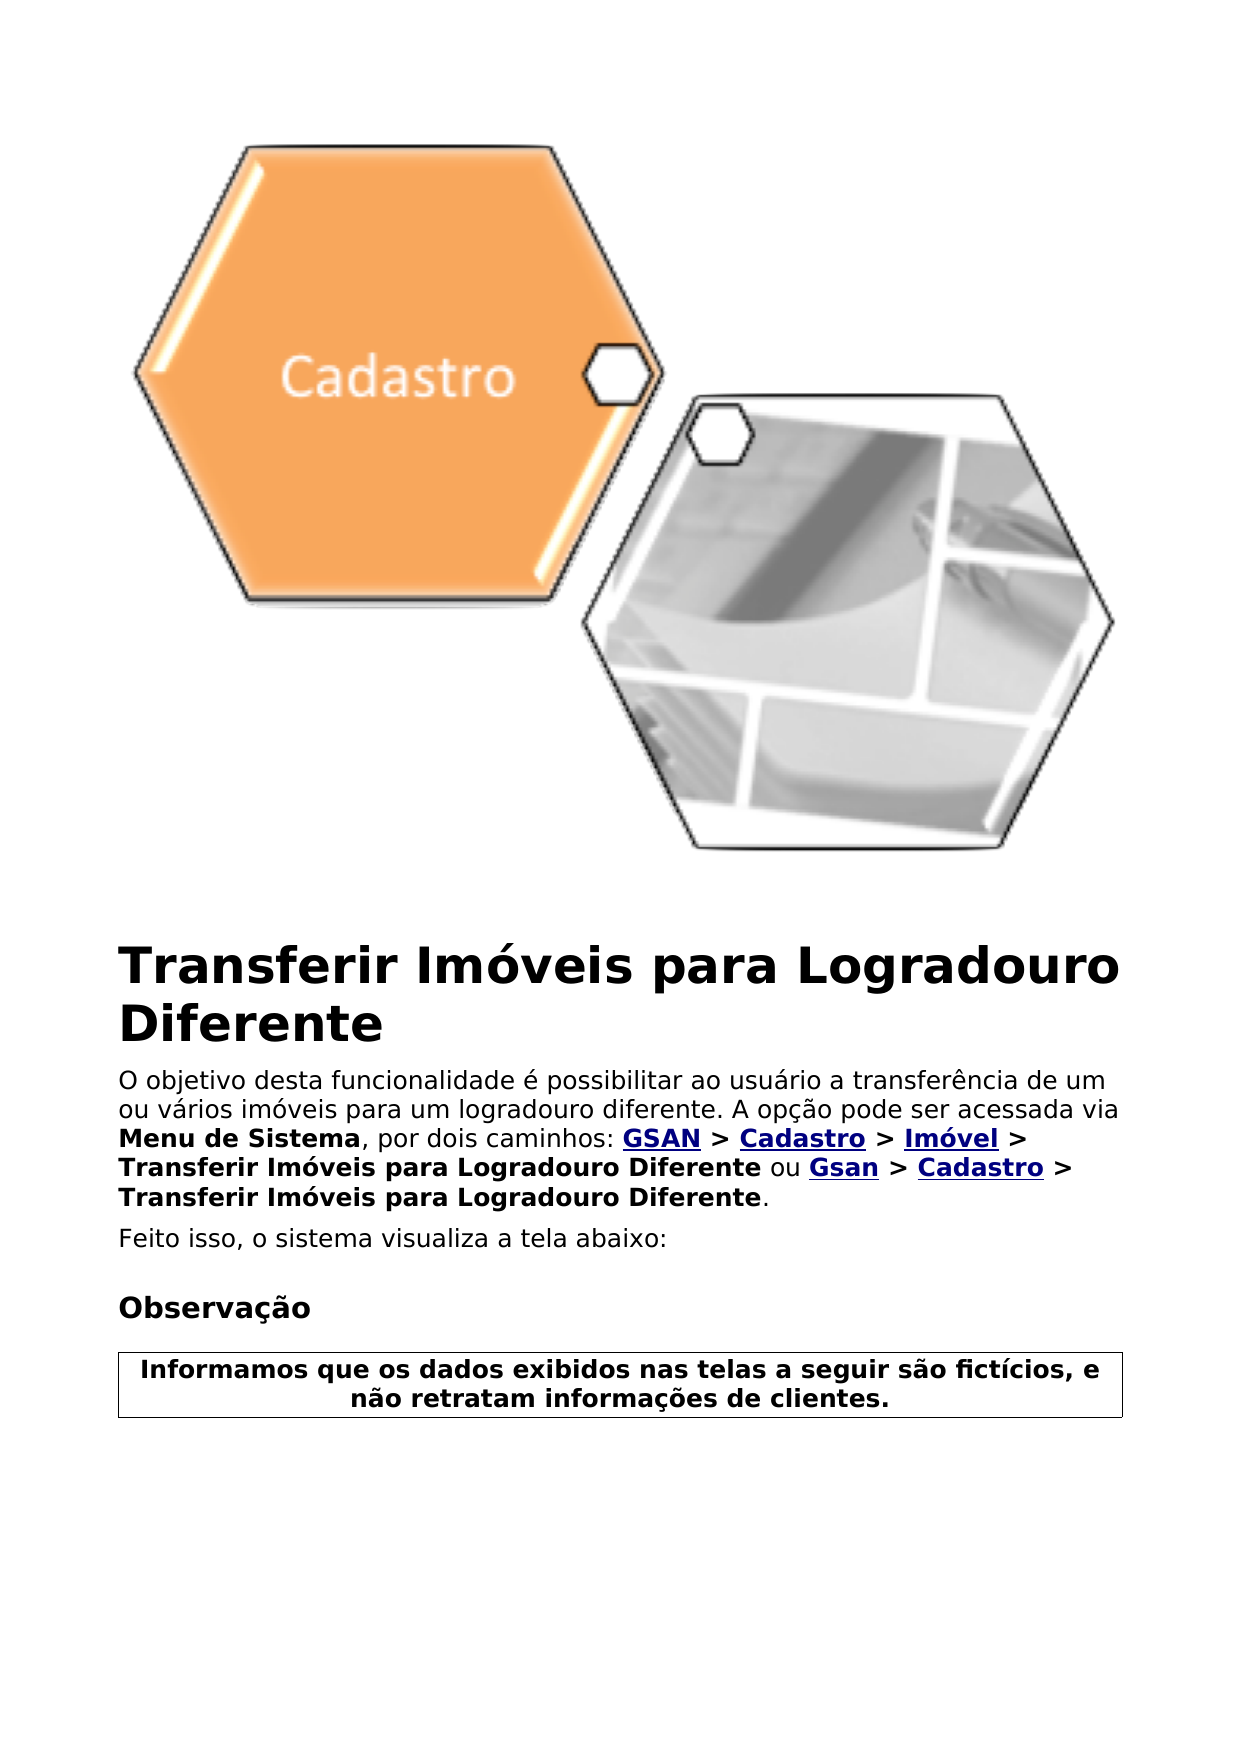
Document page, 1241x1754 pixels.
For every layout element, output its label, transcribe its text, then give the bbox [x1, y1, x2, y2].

picture [118, 118, 1123, 871]
text Feito isso, o sistema visualiza a tela abaixo: [118, 1224, 1122, 1253]
subtitle Transferir Imóveis para Logradouro Diferente [118, 937, 1122, 1053]
subtitle Observação [118, 1291, 1122, 1325]
text O objetivo desta funcionalidade é possibilitar ao usuário a transferência de um ou vários imóveis para um logradouro diferente. A opção pode ser acessada via Menu de Sistema, por dois caminhos: GSAN > Cadastro > Imóvel > Transferir Imóveis para Logradouro Diferente ou Gsan > Cadastro > Transferir Imóveis para Logradouro Diferente. [118, 1066, 1122, 1212]
table_header Informamos que os dados exibidos nas telas a seguir são fictícios, e não retratam informações de clientes. [119, 1353, 1122, 1417]
